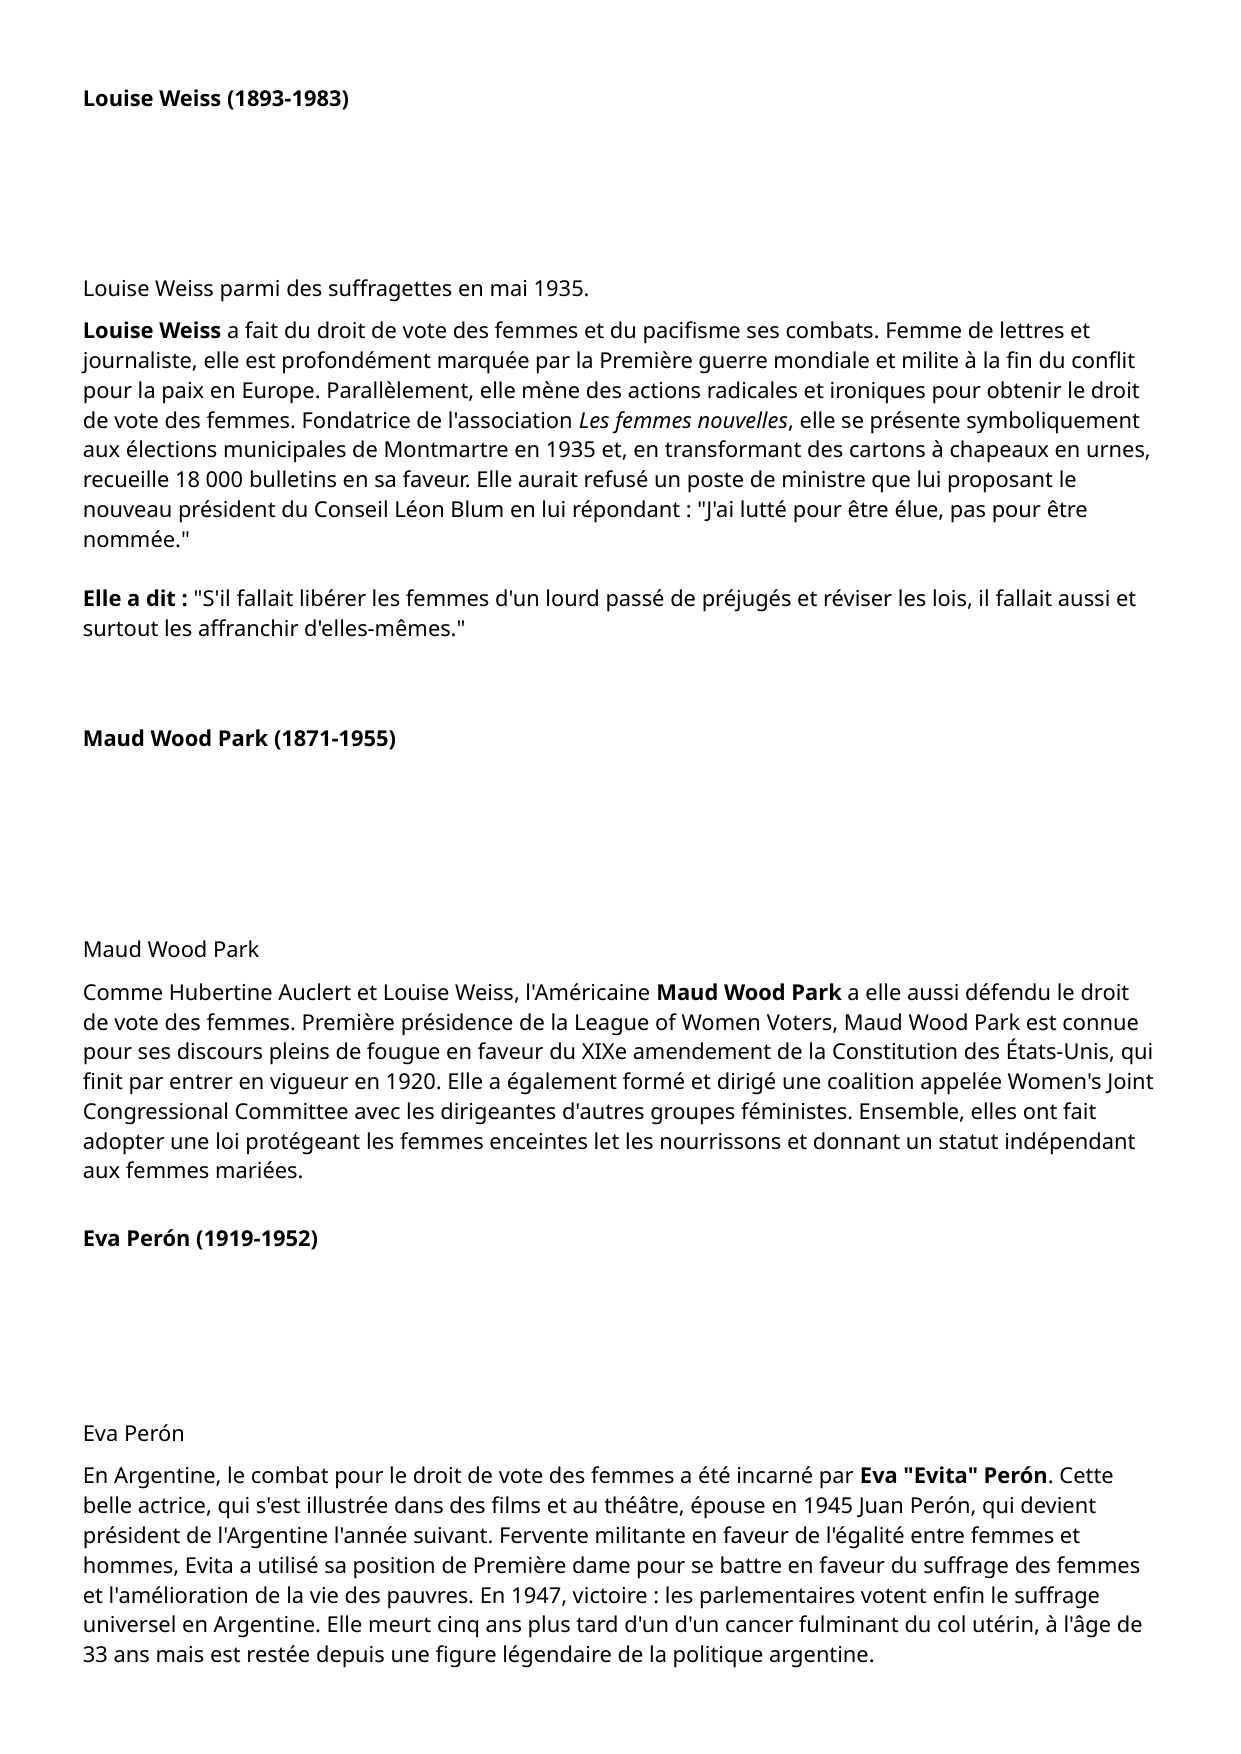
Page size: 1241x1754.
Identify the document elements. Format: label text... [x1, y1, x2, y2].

subtitle Louise Weiss (1893-1983) [83, 83, 1157, 112]
text En Argentine, le combat pour le droit de vote des femmes a été incarné par Eva "Evita" Perón. Cette belle actrice, qui s'est illustrée dans des films et au théâtre, épouse en 1945 Juan Perón, qui devient président de l'Argentine l'année suivant. Fervente militante en faveur de l'égalité entre femmes et hommes, Evita a utilisé sa position de Première dame pour se battre en faveur du suffrage des femmes et l'amélioration de la vie des pauvres. En 1947, victoire : les parlementaires votent enfin le suffrage universel en Argentine. Elle meurt cinq ans plus tard d'un d'un cancer fulminant du col utérin, à l'âge de 33 ans mais est restée depuis une figure légendaire de la politique argentine. [83, 1461, 1157, 1669]
text Comme Hubertine Auclert et Louise Weiss, l'Américaine Maud Wood Park a elle aussi défendu le droit de vote des femmes. Première présidence de la League of Women Voters, Maud Wood Park est connue pour ses discours pleins de fougue en faveur du XIXe amendement de la Constitution des États-Unis, qui finit par entrer en vigueur en 1920. Elle a également formé et dirigé une coalition appelée Women's Joint Congressional Committee avec les dirigeantes d'autres groupes féministes. Ensemble, elles ont fait adopter une loi protégeant les femmes enceintes let les nourrissons et donnant un statut indépendant aux femmes mariées. [83, 977, 1157, 1185]
text Eva Perón [83, 1418, 1157, 1448]
text Maud Wood Park [83, 934, 1157, 964]
text Louise Weiss parmi des suffragettes en mai 1935. [83, 273, 1157, 303]
subtitle Eva Perón (1919-1952) [83, 1223, 1157, 1253]
text Louise Weiss a fait du droit de vote des femmes et du pacifisme ses combats. Femme de lettres et journaliste, elle est profondément marquée par la Première guerre mondiale et milite à la fin du conflit pour la paix en Europe. Parallèlement, elle mène des actions radicales et ironiques pour obtenir le droit de vote des femmes. Fondatrice de l'association Les femmes nouvelles, elle se présente symboliquement aux élections municipales de Montmartre en 1935 et, en transformant des cartons à chapeaux en urnes, recueille 18 000 bulletins en sa faveur. Elle aurait refusé un poste de ministre que lui proposant le nouveau président du Conseil Léon Blum en lui répondant : "J'ai lutté pour être élue, pas pour être nommée." Elle a dit : "S'il fallait libérer les femmes d'un lourd passé de préjugés et réviser les lois, il fallait aussi et surtout les affranchir d'elles-mêmes." [83, 315, 1157, 643]
subtitle Maud Wood Park (1871-1955) [83, 723, 1157, 752]
